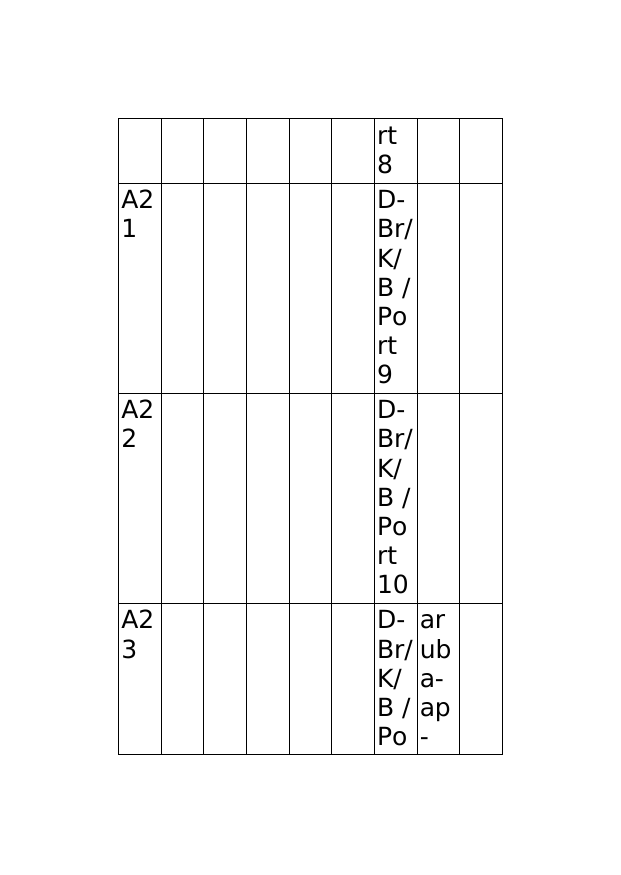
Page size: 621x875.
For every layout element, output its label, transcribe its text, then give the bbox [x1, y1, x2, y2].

table_cell D-Br/K/B / Port 10 [375, 394, 417, 603]
table_cell [332, 604, 374, 754]
table_cell [460, 184, 502, 392]
table_cell [204, 119, 246, 182]
table_cell [290, 394, 331, 603]
table_cell [418, 394, 459, 603]
table_cell [247, 394, 289, 603]
table_cell [460, 394, 502, 603]
table_cell [332, 119, 374, 182]
table_cell D-Br/K/B / Po [375, 604, 417, 754]
table_cell [247, 184, 289, 392]
table_cell aruba-ap- [418, 604, 459, 754]
table_cell [119, 119, 161, 182]
table_cell [247, 119, 289, 182]
table_cell [162, 604, 203, 754]
table_cell [162, 184, 203, 392]
table_cell [204, 604, 246, 754]
table_cell [247, 604, 289, 754]
table_cell A22 [119, 394, 161, 603]
table_cell [290, 184, 331, 392]
table_cell [460, 119, 502, 182]
table_cell rt 8 [375, 119, 417, 182]
table_cell [460, 604, 502, 754]
table_cell [162, 119, 203, 182]
table_cell [290, 604, 331, 754]
table_cell [418, 184, 459, 392]
table_cell [290, 119, 331, 182]
table_cell [204, 184, 246, 392]
table_cell [332, 184, 374, 392]
table_cell A23 [119, 604, 161, 754]
table_cell [204, 394, 246, 603]
table_cell [162, 394, 203, 603]
table_cell [418, 119, 459, 182]
table_cell D-Br/K/B / Port 9 [375, 184, 417, 392]
table_cell A21 [119, 184, 161, 392]
table_cell [332, 394, 374, 603]
